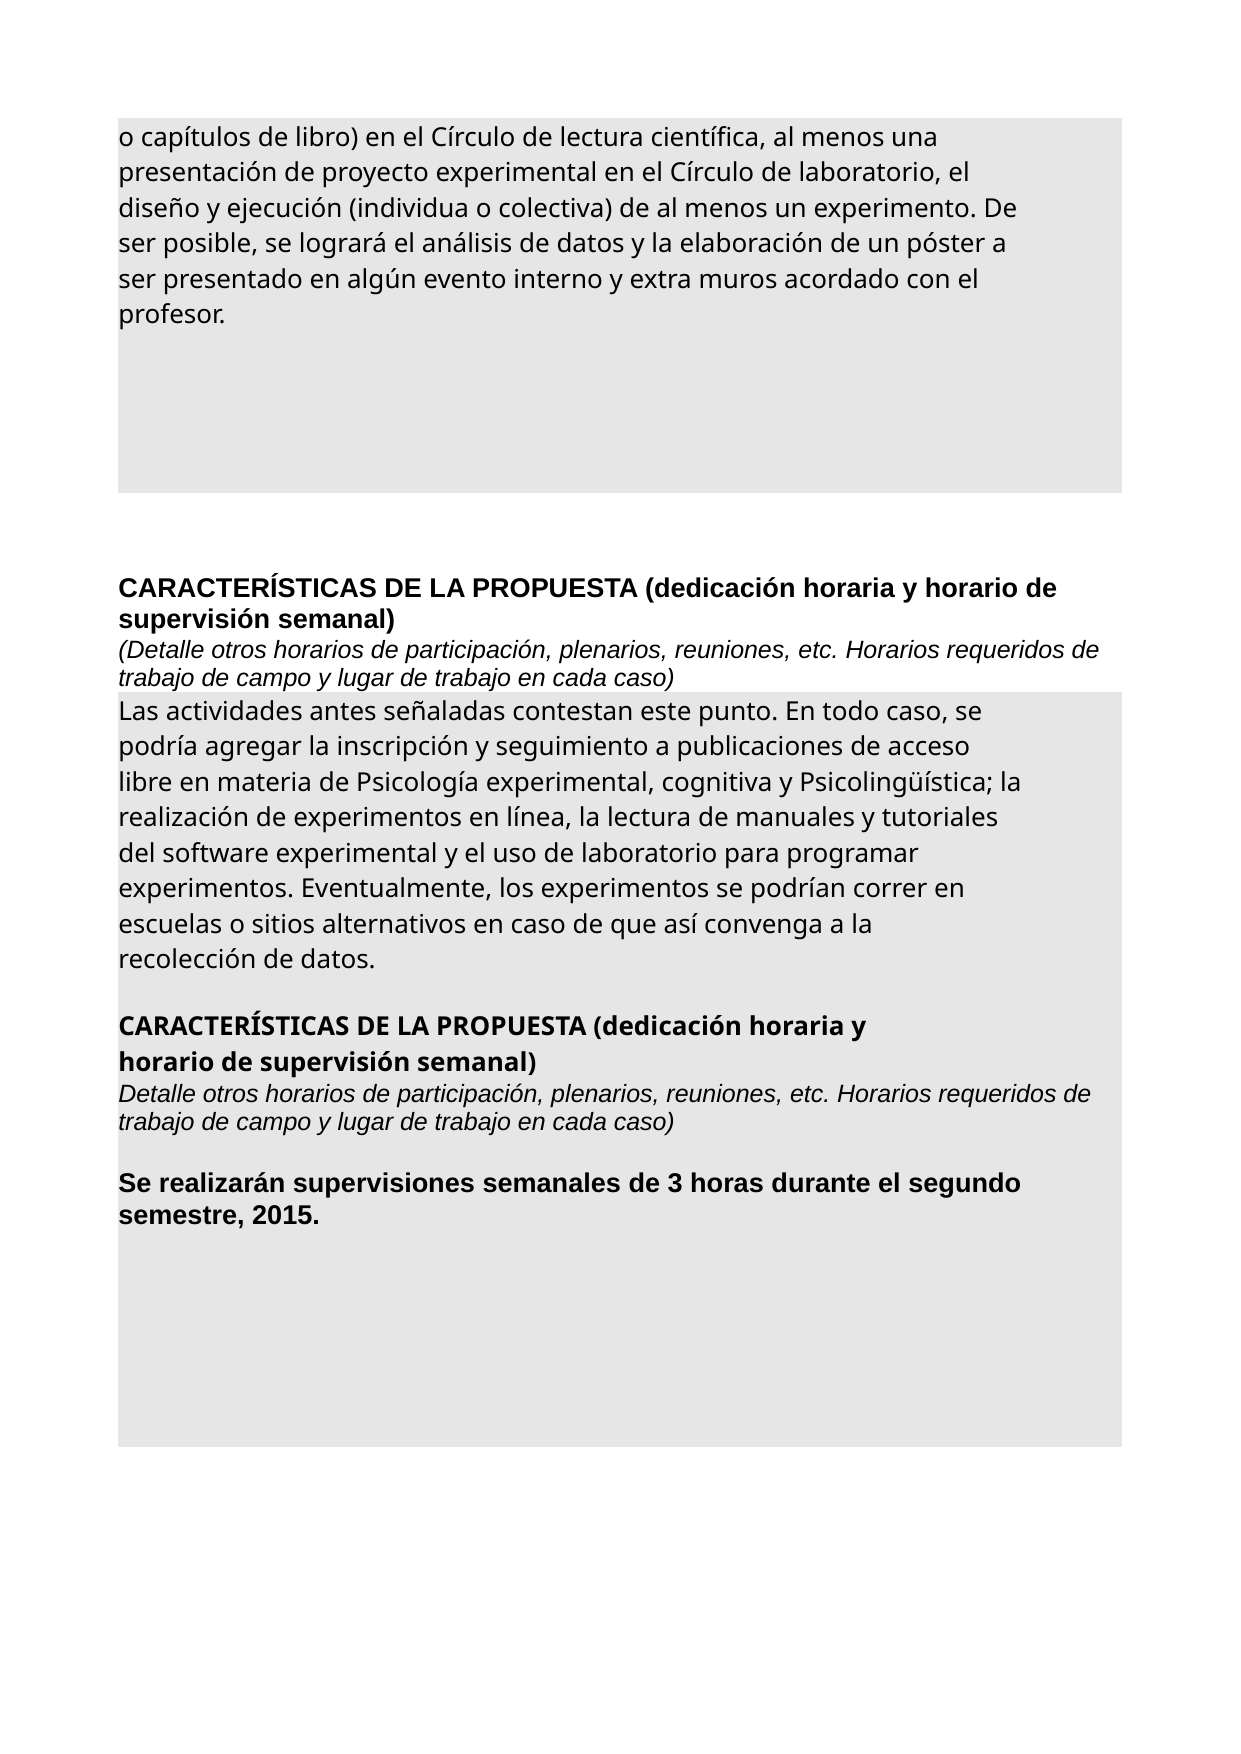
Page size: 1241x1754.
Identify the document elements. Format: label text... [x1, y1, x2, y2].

text recolección de datos. [118, 941, 1122, 976]
text podría agregar la inscripción y seguimiento a publicaciones de acceso [118, 728, 1122, 763]
text Las actividades antes señaladas contestan este punto. En todo caso, se [118, 692, 1122, 728]
text presentación de proyecto experimental en el Círculo de laboratorio, el [118, 154, 1122, 189]
text o capítulos de libro) en el Círculo de lectura científica, al menos una [118, 118, 1122, 154]
text libre en materia de Psicología experimental, cognitiva y Psicolingüística; la [118, 763, 1122, 799]
text horario de supervisión semanal) [118, 1043, 1122, 1079]
text ser presentado en algún evento interno y extra muros acordado con el [118, 260, 1122, 296]
text diseño y ejecución (individua o colectiva) de al menos un experimento. De [118, 189, 1122, 225]
text CARACTERÍSTICAS DE LA PROPUESTA (dedicación horaria y [118, 1008, 1122, 1043]
text del software experimental y el uso de laboratorio para programar [118, 834, 1122, 870]
text escuelas o sitios alternativos en caso de que así convenga a la [118, 905, 1122, 941]
text realización de experimentos en línea, la lectura de manuales y tutoriales [118, 799, 1122, 834]
text experimentos. Eventualmente, los experimentos se podrían correr en [118, 870, 1122, 905]
text (Detalle otros horarios de participación, plenarios, reuniones, etc. Horarios requeridos de trabajo de campo y lugar de trabajo en cada caso) [118, 635, 1122, 692]
text Se realizarán supervisiones semanales de 3 horas durante el segundo semestre, 2015. [118, 1167, 1122, 1230]
text CARACTERÍSTICAS DE LA PROPUESTA (dedicación horaria y horario de supervisión semanal) [118, 572, 1122, 635]
text ser posible, se logrará el análisis de datos y la elaboración de un póster a [118, 225, 1122, 260]
text Detalle otros horarios de participación, plenarios, reuniones, etc. Horarios requeridos de trabajo de campo y lugar de trabajo en cada caso) [118, 1079, 1122, 1136]
text profesor. [118, 296, 1122, 331]
